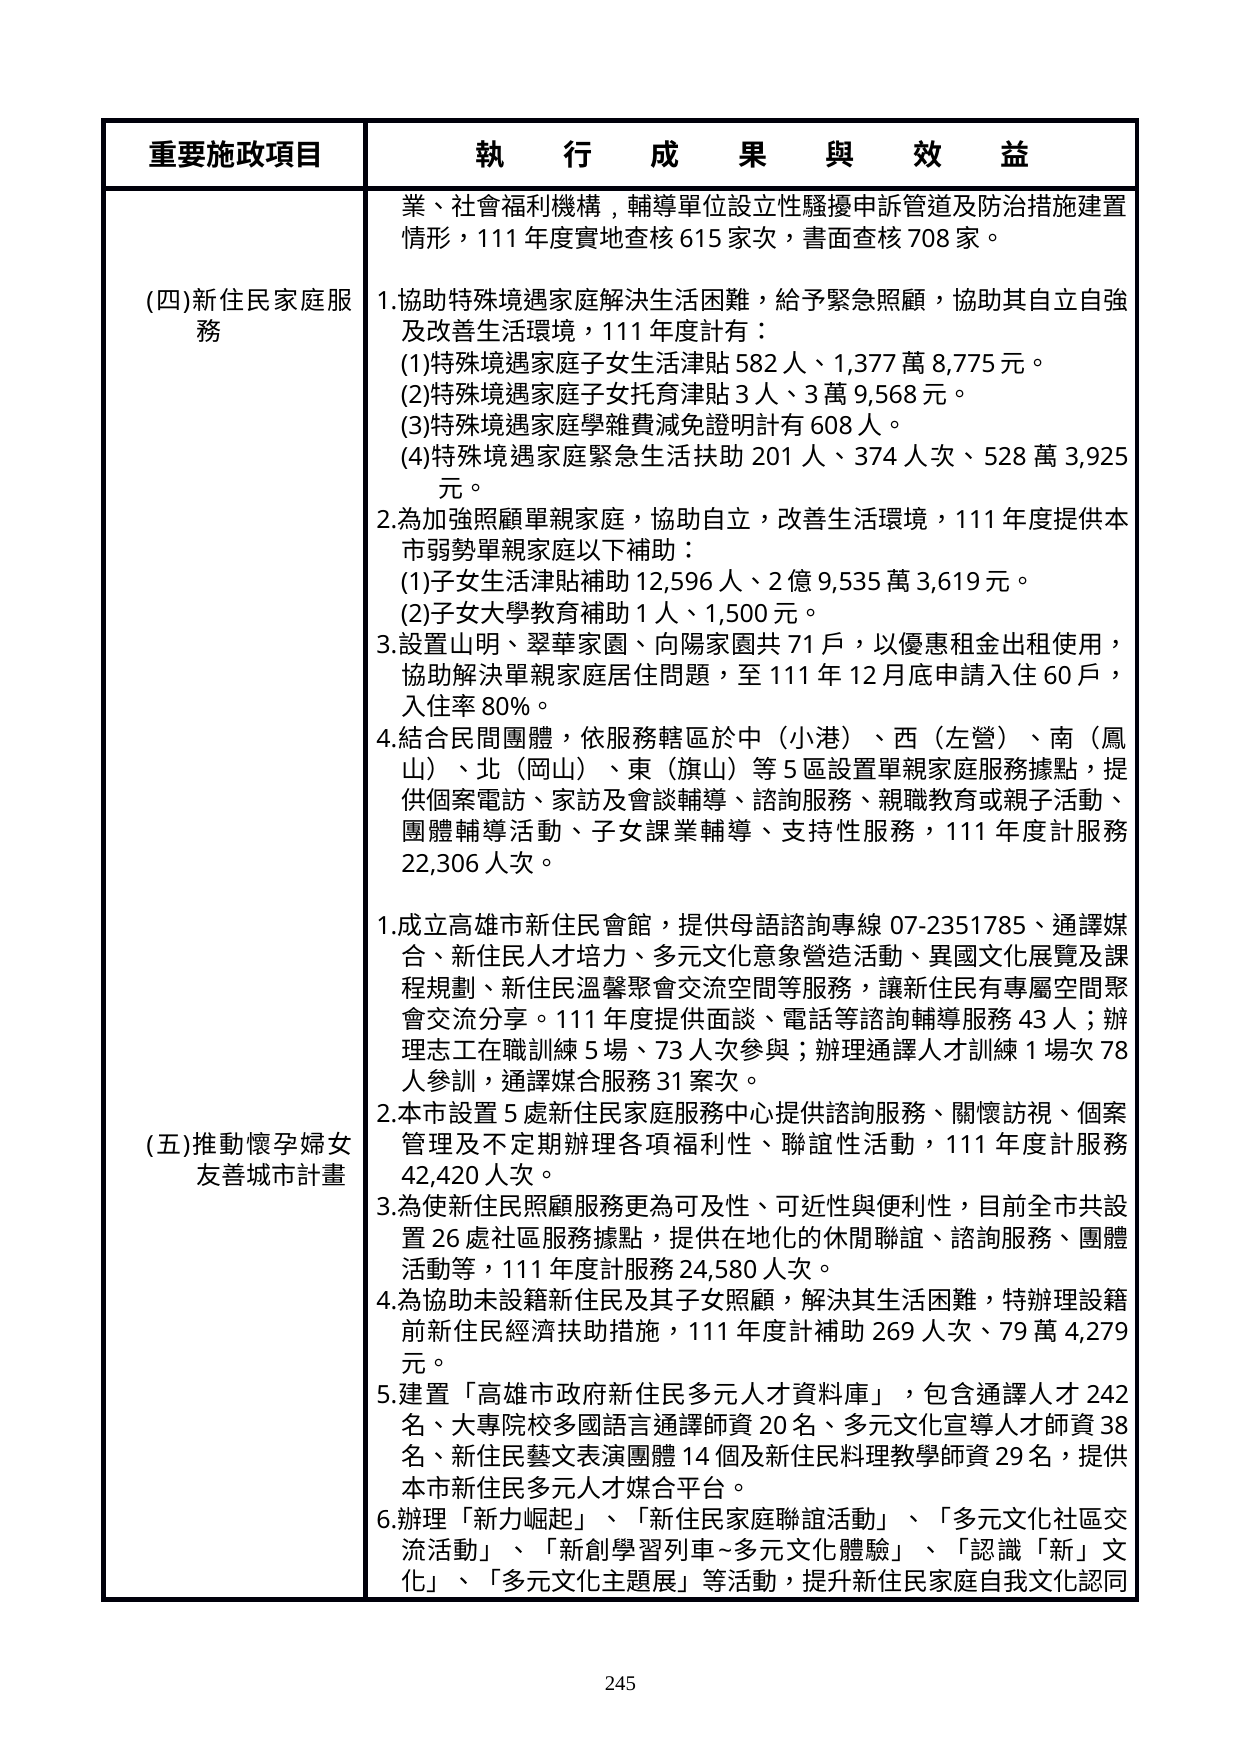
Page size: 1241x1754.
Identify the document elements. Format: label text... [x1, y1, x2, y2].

table_header 執 行 成 果 與 效 益 [368, 123, 1135, 186]
table_cell 業、社會福利機構﹐輔導單位設立性騷擾申訴管道及防治措施建置情形，111年度實地查核615家次，書面查核708家。 1.協助特殊境遇家庭解決生活困難，給予緊急照顧，協助其自立自強及改善生活環境，111年度計有： (1)特殊境遇家庭子女生活津貼582人、1,377萬8,775元。 (2)特殊境遇家庭子女托育津貼3人、3萬9,568元。 (3)特殊境遇家庭學雜費減免證明計有608人。 (4)特殊境遇家庭緊急生活扶助201人、374人次、528萬3,925元。 2.為加強照顧單親家庭，協助自立，改善生活環境，111年度提供本市弱勢單親家庭以下補助： (1)子女生活津貼補助12,596人、2億9,535萬3,619元。 (2)子女大學教育補助1人、1,500元。 3.設置山明、翠華家園、向陽家園共71戶，以優惠租金出租使用，協助解決單親家庭居住問題，至111年12月底申請入住60戶，入住率80%。 4.結合民間團體，依服務轄區於中（小港）、西（左營）、南（鳳山）、北（岡山）、東（旗山）等5區設置單親家庭服務據點，提供個案電訪、家訪及會談輔導、諮詢服務、親職教育或親子活動、團體輔導活動、子女課業輔導、支持性服務，111年度計服務22,306人次。 1.成立高雄市新住民會館，提供母語諮詢專線07-2351785、通譯媒 合、新住民人才培力、多元文化意象營造活動、異國文化展覽及課程規劃、新住民溫馨聚會交流空間等服務，讓新住民有專屬空間聚會交流分享。111年度提供面談、電話等諮詢輔導服務43人；辦理志工在職訓練5場、73人次參與；辦理通譯人才訓練1場次78人參訓，通譯媒合服務31案次。 2.本市設置5處新住民家庭服務中心提供諮詢服務、關懷訪視、個案管理及不定期辦理各項福利性、聯誼性活動，111年度計服務42,420人次。 3.為使新住民照顧服務更為可及性、可近性與便利性，目前全市共設置26處社區服務據點，提供在地化的休閒聯誼、諮詢服務、團體活動等，111年度計服務24,580人次。 4.為協助未設籍新住民及其子女照顧，解決其生活困難，特辦理設籍前新住民經濟扶助措施，111年度計補助269人次、79萬4,279元。 5.建置「高雄市政府新住民多元人才資料庫」，包含通譯人才242名、大專院校多國語言通譯師資20名、多元文化宣導人才師資38名、新住民藝文表演團體14個及新住民料理教學師資29名，提供本市新住民多元人才媒合平台。 6.辦理「新力崛起」、「新住民家庭聯誼活動」、「多元文化社區交流活動」、「新創學習列車~多元文化體驗」、「認識「新」文化」、「多元文化主題展」等活動，提升新住民家庭自我文化認同 [368, 191, 1135, 1597]
table_header 重要施政項目 [106, 123, 363, 186]
table_cell (四)新住民家庭服務 (五)推動懷孕婦女友善城市計畫 [106, 191, 363, 1597]
